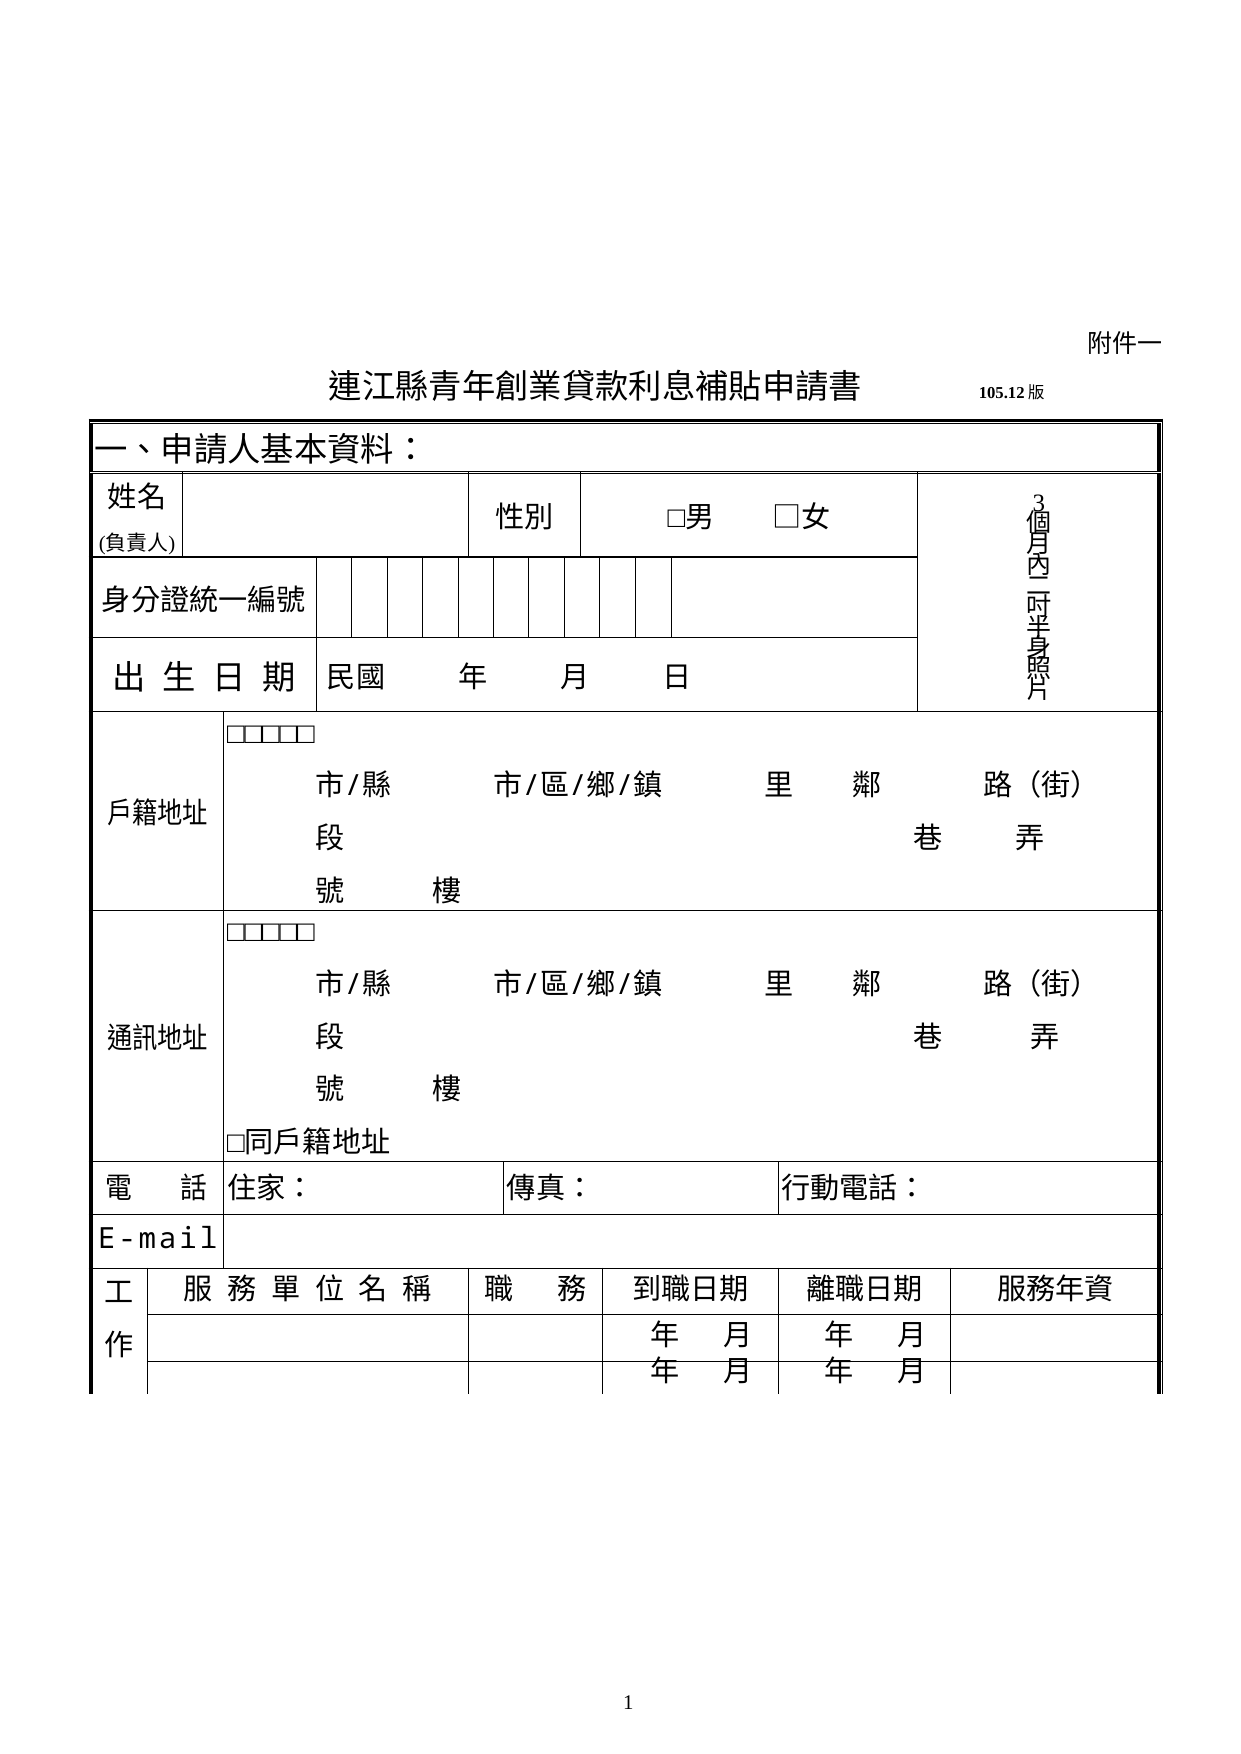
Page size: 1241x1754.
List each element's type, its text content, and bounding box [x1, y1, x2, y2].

table_header 一、申請人基本資料： [93, 424, 1157, 471]
table_cell [183, 474, 468, 556]
table_cell 服 務 單 位 名 稱 [148, 1269, 468, 1314]
table_cell [224, 1215, 1157, 1267]
table_cell [148, 1362, 468, 1394]
table_cell [494, 558, 528, 637]
table_cell [352, 558, 387, 637]
table_cell □□□□□ 市/縣 市/區/鄉/鎮 里 鄰 路（街） 段 巷 弄 號 樓 [224, 712, 1157, 909]
text 附件一 [94, 302, 1162, 360]
table_cell 年 月 [779, 1315, 950, 1361]
table_cell 住家： [224, 1162, 503, 1214]
table_cell [636, 558, 671, 637]
table_cell 職 務 [469, 1269, 602, 1314]
table_cell 電 話 [93, 1162, 223, 1214]
table_cell 到職日期 [603, 1269, 778, 1314]
table_cell 年 月 [603, 1362, 778, 1394]
table_cell [600, 558, 635, 637]
table_cell 離職日期 [779, 1269, 950, 1314]
table_cell 行動電話： [779, 1162, 1157, 1214]
table_cell 戶籍地址 [93, 712, 223, 909]
table_cell [459, 558, 493, 637]
table_cell [951, 1362, 1157, 1394]
table_cell [951, 1315, 1157, 1361]
table_cell [565, 558, 599, 637]
table_cell 性別 [469, 474, 580, 556]
table_cell 民國 年 月 日 [317, 638, 917, 711]
table_cell [469, 1315, 602, 1361]
table_cell 3 個 月 內 二 吋 半 身 照 片 [918, 474, 1157, 711]
table_cell □男 □女 [581, 474, 917, 556]
table_cell [148, 1315, 468, 1361]
table_cell 通訊地址 [93, 911, 223, 1161]
table_cell E-mail [93, 1215, 223, 1267]
table_cell □□□□□ 市/縣 市/區/鄉/鎮 里 鄰 路（街） 段 巷 弄 號 樓 □同戶籍地址 [224, 911, 1157, 1161]
text 連江縣青年創業貸款利息補貼申請書 105.12版 [94, 360, 1162, 408]
table_cell [672, 558, 917, 637]
table_cell 身分證統一編號 [93, 558, 316, 637]
table_cell 服務年資 [951, 1269, 1157, 1314]
table_cell 年 月 [779, 1362, 950, 1394]
table_cell 工 作 經 歷 [93, 1269, 147, 1394]
table_cell 出 生 日 期 [93, 638, 316, 711]
table_cell 年 月 [603, 1315, 778, 1361]
table_cell [529, 558, 564, 637]
table_cell [423, 558, 458, 637]
table_cell 姓名 (負責人) [93, 474, 182, 556]
table_cell [317, 558, 351, 637]
table_cell 傳真： [504, 1162, 778, 1214]
table_cell [388, 558, 422, 637]
table_cell [469, 1362, 602, 1394]
